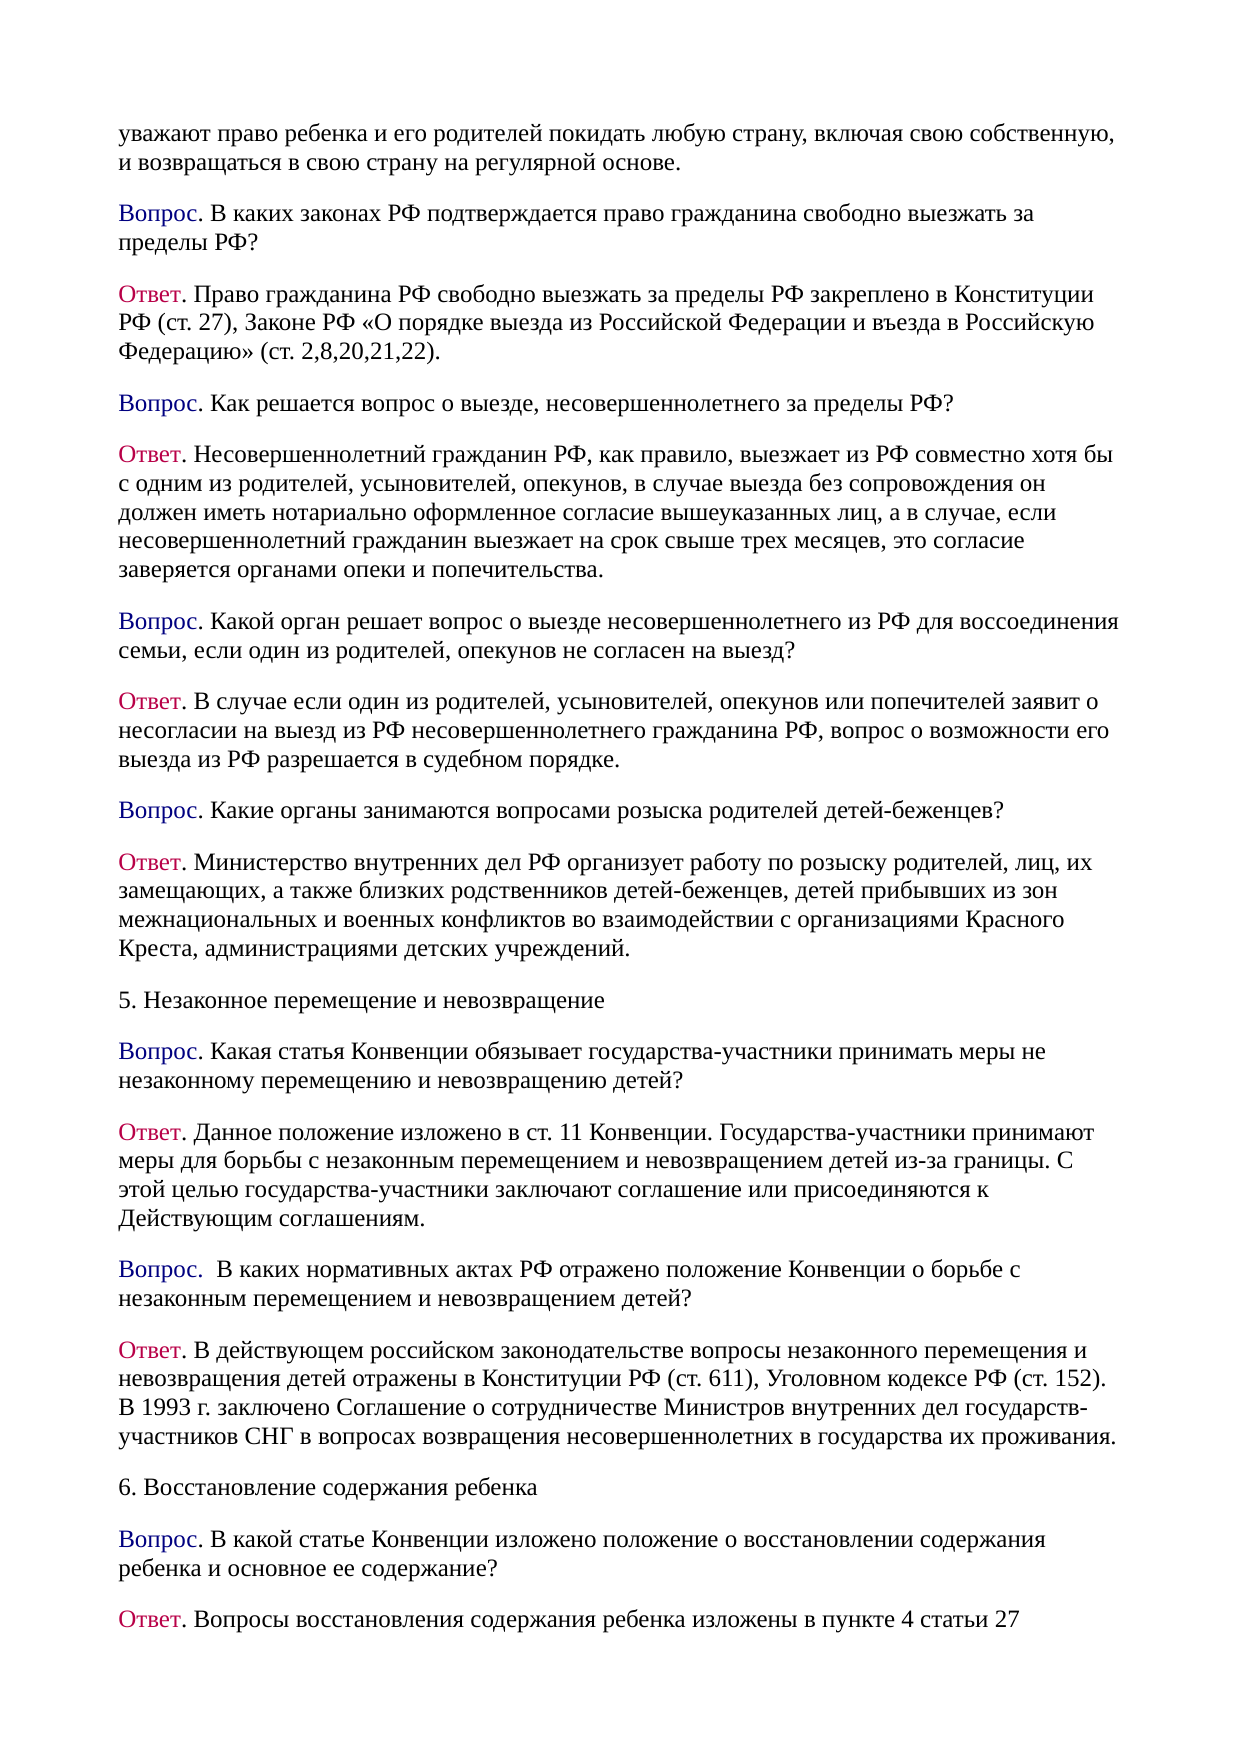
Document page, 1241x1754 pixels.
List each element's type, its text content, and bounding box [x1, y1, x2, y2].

text Вопрос. В какой статье Конвенции изложено положение о восстановлении содержания ребенка и основное ее содержание? [118, 1524, 1122, 1582]
text Ответ. Министерство внутренних дел РФ организует работу по розыску родителей, лиц, их замещающих, а также близких родственников детей-беженцев, детей прибывших из зон межнациональных и военных конфликтов во взаимодействии с организациями Красного Креста, администрациями детских учреждений. [118, 847, 1122, 962]
text Вопрос. В каких законах РФ подтверждается право гражданина свободно выезжать за пределы РФ? [118, 198, 1122, 256]
text 5. Незаконное перемещение и невозвращение [118, 985, 1122, 1013]
text уважают право ребенка и его родителей покидать любую страну, включая свою собственную, и возвращаться в свою страну на регулярной основе. [118, 118, 1122, 176]
text Ответ. Право гражданина РФ свободно выезжать за пределы РФ закреплено в Конституции РФ (ст. 27), Законе РФ «О порядке выезда из Российской Федерации и въезда в Российскую Федерацию» (ст. 2,8,20,21,22). [118, 279, 1122, 365]
text Вопрос. Какие органы занимаются вопросами розыска родителей детей-беженцев? [118, 795, 1122, 824]
text Ответ. Данное положение изложено в ст. 11 Конвенции. Государства-участники принимают меры для борьбы с незаконным перемещением и невозвращением детей из-за границы. С этой целью государства-участники заключают соглашение или присоединяются к Действующим соглашениям. [118, 1117, 1122, 1232]
text Ответ. В случае если один из родителей, усыновителей, опекунов или попечителей заявит о несогласии на выезд из РФ несовершеннолетнего гражданина РФ, вопрос о возможности его выезда из РФ разрешается в судебном порядке. [118, 686, 1122, 772]
text Вопрос. В каких нормативных актах РФ отражено положение Конвенции о борьбе с незаконным перемещением и невозвращением детей? [118, 1254, 1122, 1312]
text Вопрос. Какой орган решает вопрос о выезде несовершеннолетнего из РФ для воссоединения семьи, если один из родителей, опекунов не согласен на выезд? [118, 606, 1122, 663]
text Вопрос. Какая статья Конвенции обязывает государства-участники принимать меры не незаконному перемещению и невозвращению детей? [118, 1036, 1122, 1094]
text Ответ. В действующем российском законодательстве вопросы незаконного перемещения и невозвращения детей отражены в Конституции РФ (ст. 611), Уголовном кодексе РФ (ст. 152). В 1993 г. заключено Соглашение о сотрудничестве Министров внутренних дел государств-участников СНГ в вопросах возвращения несовершеннолетних в государства их проживания. [118, 1335, 1122, 1450]
text 6. Восстановление содержания ребенка [118, 1472, 1122, 1501]
text Вопрос. Как решается вопрос о выезде, несовершеннолетнего за пределы РФ? [118, 388, 1122, 417]
text Ответ. Несовершеннолетний гражданин РФ, как правило, выезжает из РФ совместно хотя бы с одним из родителей, усыновителей, опекунов, в случае выезда без сопровождения он должен иметь нотариально оформленное согласие вышеуказанных лиц, а в случае, если несовершеннолетний гражданин выезжает на срок свыше трех месяцев, это согласие заверяется органами опеки и попечительства. [118, 439, 1122, 583]
text Ответ. Вопросы восстановления содержания ребенка изложены в пункте 4 статьи 27 [118, 1604, 1122, 1633]
